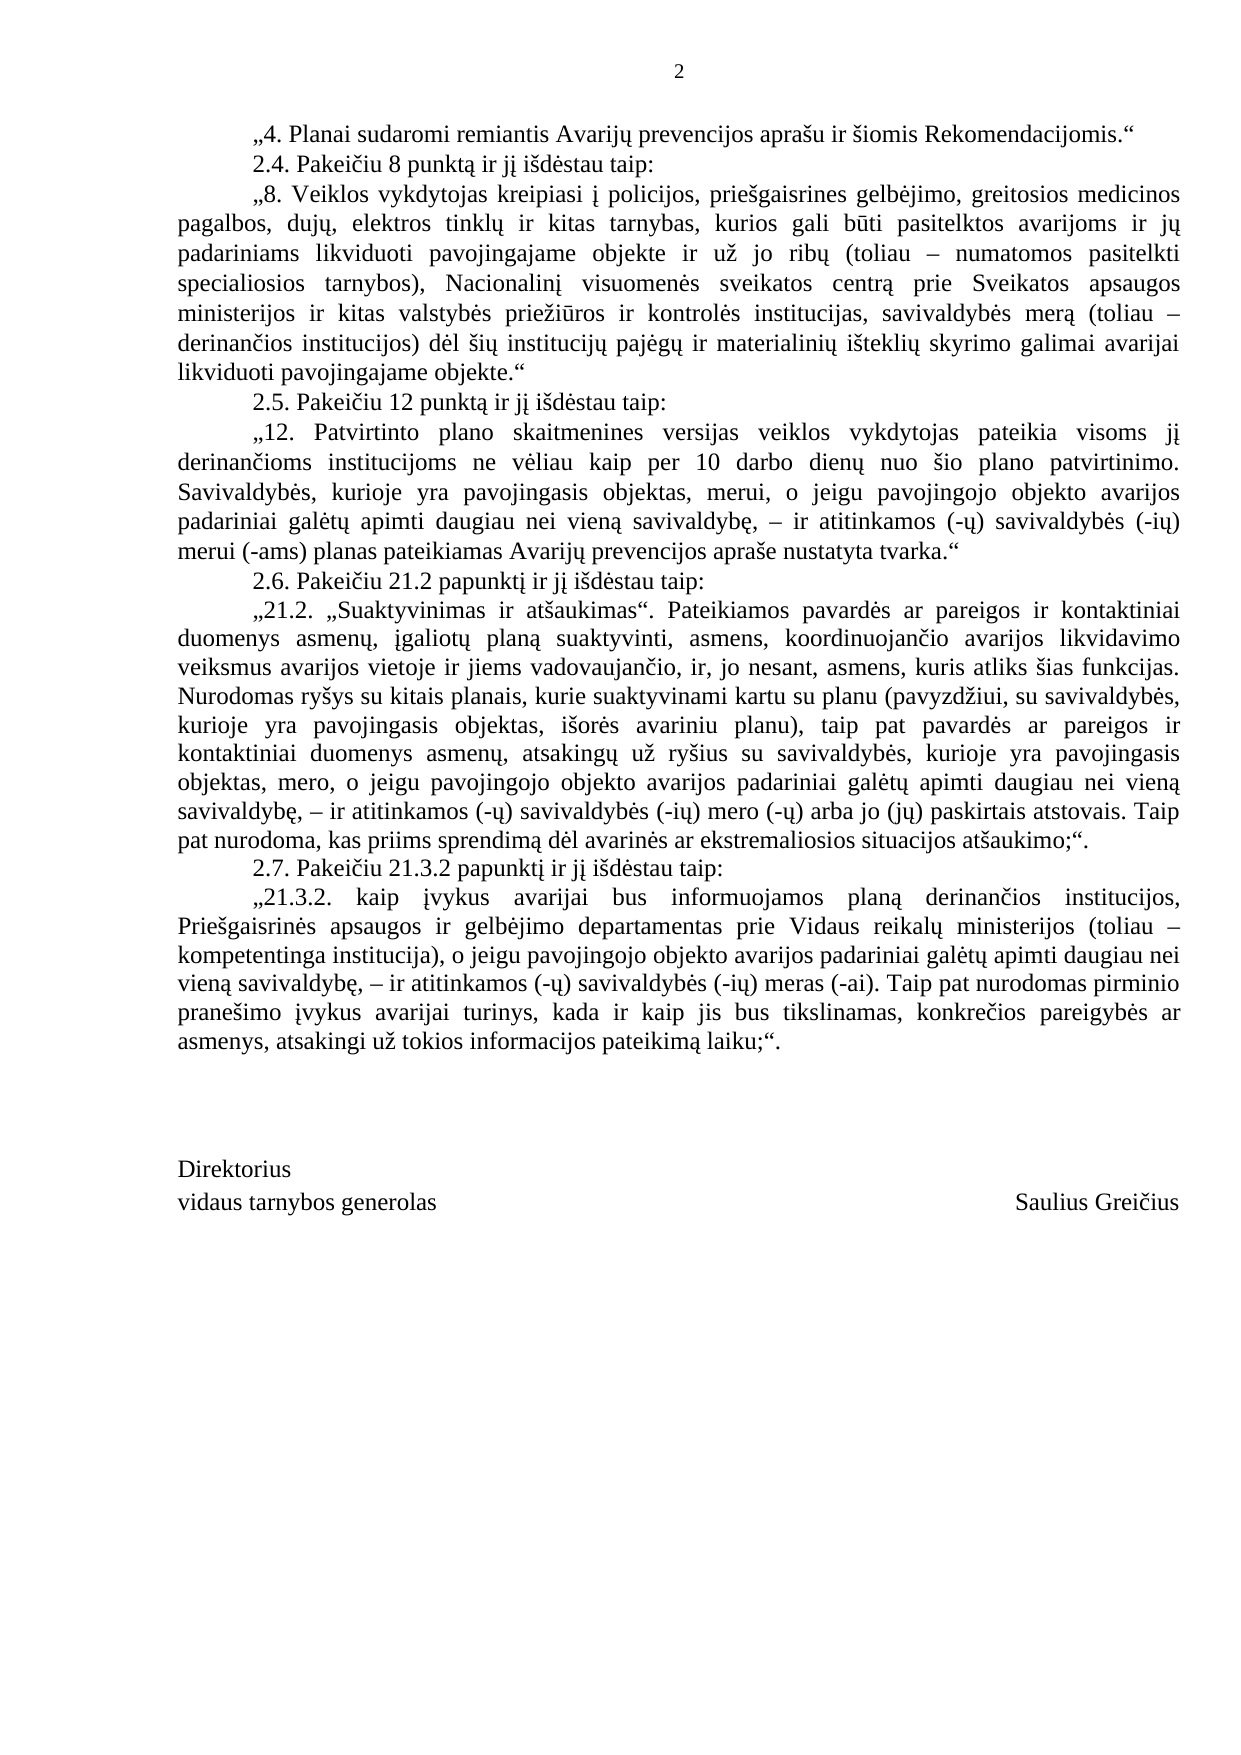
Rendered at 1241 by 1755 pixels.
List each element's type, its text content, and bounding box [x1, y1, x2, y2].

text „8. Veiklos vykdytojas kreipiasi į policijos, priešgaisrines gelbėjimo, greitosios medicinos pagalbos, dujų, elektros tinklų ir kitas tarnybas, kurios gali būti pasitelktos avarijoms ir jų padariniams likviduoti pavojingajame objekte ir už jo ribų (toliau – numatomos pasitelkti specialiosios tarnybos), Nacionalinį visuomenės sveikatos centrą prie Sveikatos apsaugos ministerijos ir kitas valstybės priežiūros ir kontrolės institucijas, savivaldybės merą (toliau – derinančios institucijos) dėl šių institucijų pajėgų ir materialinių išteklių skyrimo galimai avarijai likviduoti pavojingajame objekte.“ [177, 178, 1181, 386]
text vidaus tarnybos generolas Saulius Greičius [177, 1187, 1181, 1216]
text „12. Patvirtinto plano skaitmenines versijas veiklos vykdytojas pateikia visoms jį derinančioms institucijoms ne vėliau kaip per 10 darbo dienų nuo šio plano patvirtinimo. Savivaldybės, kurioje yra pavojingasis objektas, merui, o jeigu pavojingojo objekto avarijos padariniai galėtų apimti daugiau nei vieną savivaldybę, – ir atitinkamos (-ų) savivaldybės (-ių) merui (-ams) planas pateikiamas Avarijų prevencijos apraše nustatyta tvarka.“ [177, 416, 1181, 565]
text „21.2. „Suaktyvinimas ir atšaukimas“. Pateikiamos pavardės ar pareigos ir kontaktiniai duomenys asmenų, įgaliotų planą suaktyvinti, asmens, koordinuojančio avarijos likvidavimo veiksmus avarijos vietoje ir jiems vadovaujančio, ir, jo nesant, asmens, kuris atliks šias funkcijas. Nurodomas ryšys su kitais planais, kurie suaktyvinami kartu su planu (pavyzdžiui, su savivaldybės, kurioje yra pavojingasis objektas, išorės avariniu planu), taip pat pavardės ar pareigos ir kontaktiniai duomenys asmenų, atsakingų už ryšius su savivaldybės, kurioje yra pavojingasis objektas, mero, o jeigu pavojingojo objekto avarijos padariniai galėtų apimti daugiau nei vieną savivaldybę, – ir atitinkamos (-ų) savivaldybės (-ių) mero (-ų) arba jo (jų) paskirtais atstovais. Taip pat nurodoma, kas priims sprendimą dėl avarinės ar ekstremaliosios situacijos atšaukimo;“. [177, 595, 1181, 853]
text 2.6. Pakeičiu 21.2 papunktį ir jį išdėstau taip: [177, 565, 1181, 595]
text „21.3.2. kaip įvykus avarijai bus informuojamos planą derinančios institucijos, Priešgaisrinės apsaugos ir gelbėjimo departamentas prie Vidaus reikalų ministerijos (toliau – kompetentinga institucija), o jeigu pavojingojo objekto avarijos padariniai galėtų apimti daugiau nei vieną savivaldybę, – ir atitinkamos (-ų) savivaldybės (-ių) meras (-ai). Taip pat nurodomas pirminio pranešimo įvykus avarijai turinys, kada ir kaip jis bus tikslinamas, konkrečios pareigybės ar asmenys, atsakingi už tokios informacijos pateikimą laiku;“. [177, 882, 1181, 1055]
text 2.4. Pakeičiu 8 punktą ir jį išdėstau taip: [177, 148, 1181, 178]
text Direktorius [177, 1154, 1181, 1183]
text „4. Planai sudaromi remiantis Avarijų prevencijos aprašu ir šiomis Rekomendacijomis.“ [177, 118, 1181, 148]
text 2.5. Pakeičiu 12 punktą ir jį išdėstau taip: [177, 386, 1181, 416]
text 2.7. Pakeičiu 21.3.2 papunktį ir jį išdėstau taip: [177, 853, 1181, 882]
